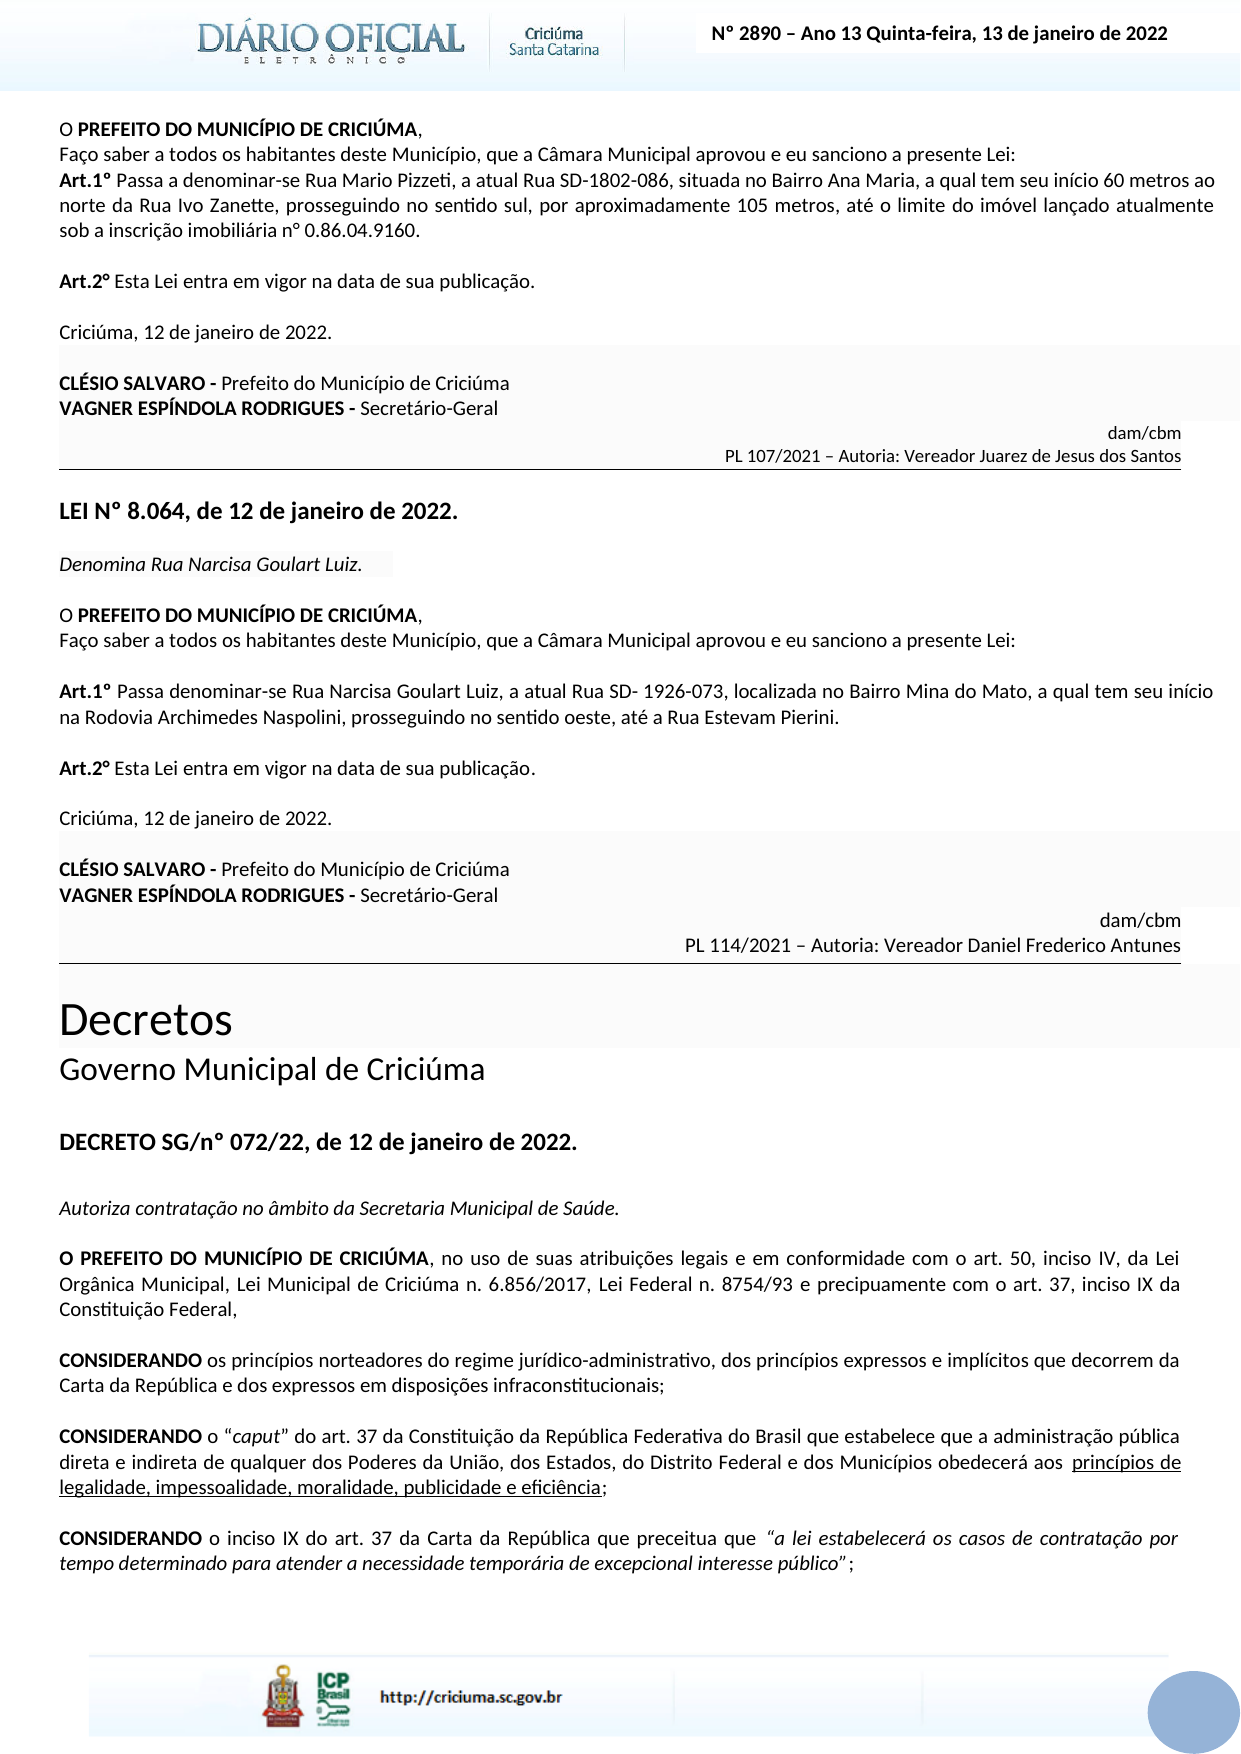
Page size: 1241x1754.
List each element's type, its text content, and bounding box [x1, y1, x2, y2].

text VAGNER ESPÍNDOLA RODRIGUES - Secretário-Geral [59, 396, 1240, 421]
text O PREFEITO DO MUNICÍPIO DE CRICIÚMA, [59, 116, 1181, 141]
text dam/cbm [59, 907, 1181, 933]
text Autoriza contratação no âmbito da Secretaria Municipal de Saúde. [59, 1195, 1186, 1220]
text PL 114/2021 – Autoria: Vereador Daniel Frederico Antunes [59, 933, 1181, 958]
text CONSIDERANDO o inciso IX do art. 37 da Carta da República que preceitua que “a lei estabelecerá os casos de contratação por tempo determinado para atender a necessidade temporária de excepcional interesse público”; [59, 1525, 1181, 1576]
text Faço saber a todos os habitantes deste Município, que a Câmara Municipal aprovou e eu sanciono a presente Lei: [59, 141, 1181, 167]
text Criciúma, 12 de janeiro de 2022. [59, 806, 1181, 831]
text DECRETO SG/nº 072/22, de 12 de janeiro de 2022. [59, 1126, 1186, 1157]
text Art.2° Esta Lei entra em vigor na data de sua publicação. [59, 268, 1217, 294]
text CLÉSIO SALVARO - Prefeito do Município de Criciúma [59, 856, 1240, 882]
text VAGNER ESPÍNDOLA RODRIGUES - Secretário-Geral [59, 882, 1240, 907]
text O PREFEITO DO MUNICÍPIO DE CRICIÚMA, no uso de suas atribuições legais e em conformidade com o art. 50, inciso IV, da Lei Orgânica Municipal, Lei Municipal de Criciúma n. 6.856/2017, Lei Federal n. 8754/93 e precipuamente com o art. 37, inciso IX da Constituição Federal, [59, 1246, 1181, 1322]
text Art.1º Passa a denominar-se Rua Mario Pizzeti, a atual Rua SD-1802-086, situada no Bairro Ana Maria, a qual tem seu início 60 metros ao norte da Rua Ivo Zanette, prosseguindo no sentido sul, por aproximadamente 105 metros, até o limite do imóvel lançado atualmente sob a inscrição imobiliária n° 0.86.04.9160. [59, 167, 1217, 243]
text Governo Municipal de Criciúma [59, 1048, 1187, 1088]
text Faço saber a todos os habitantes deste Município, que a Câmara Municipal aprovou e eu sanciono a presente Lei: [59, 628, 1181, 653]
text LEI Nº 8.064, de 12 de janeiro de 2022. [59, 495, 1181, 526]
text Denomina Rua Narcisa Goulart Luiz. [59, 551, 1181, 577]
text O PREFEITO DO MUNICÍPIO DE CRICIÚMA, [59, 602, 1181, 628]
text Art.1º Passa denominar-se Rua Narcisa Goulart Luiz, a atual Rua SD- 1926-073, localizada no Bairro Mina do Mato, a qual tem seu início na Rodovia Archimedes Naspolini, prosseguindo no sentido oeste, até a Rua Estevam Pierini. [59, 678, 1217, 729]
text CLÉSIO SALVARO - Prefeito do Município de Criciúma [59, 370, 1240, 396]
text Decretos [59, 989, 1240, 1048]
text dam/cbm [59, 421, 1181, 444]
text PL 107/2021 – Autoria: Vereador Juarez de Jesus dos Santos [59, 444, 1181, 469]
text Criciúma, 12 de janeiro de 2022. [59, 319, 1181, 345]
text Art.2° Esta Lei entra em vigor na data de sua publicação. [59, 755, 1217, 780]
text CONSIDERANDO os princípios norteadores do regime jurídico-administrativo, dos princípios expressos e implícitos que decorrem da Carta da República e dos expressos em disposições infraconstitucionais; [59, 1347, 1181, 1398]
text CONSIDERANDO o “caput” do art. 37 da Constituição da República Federativa do Brasil que estabelece que a administração pública direta e indireta de qualquer dos Poderes da União, dos Estados, do Distrito Federal e dos Municípios obedecerá aos princípios de legalidade, impessoalidade, moralidade, publicidade e eficiência; [59, 1423, 1181, 1500]
